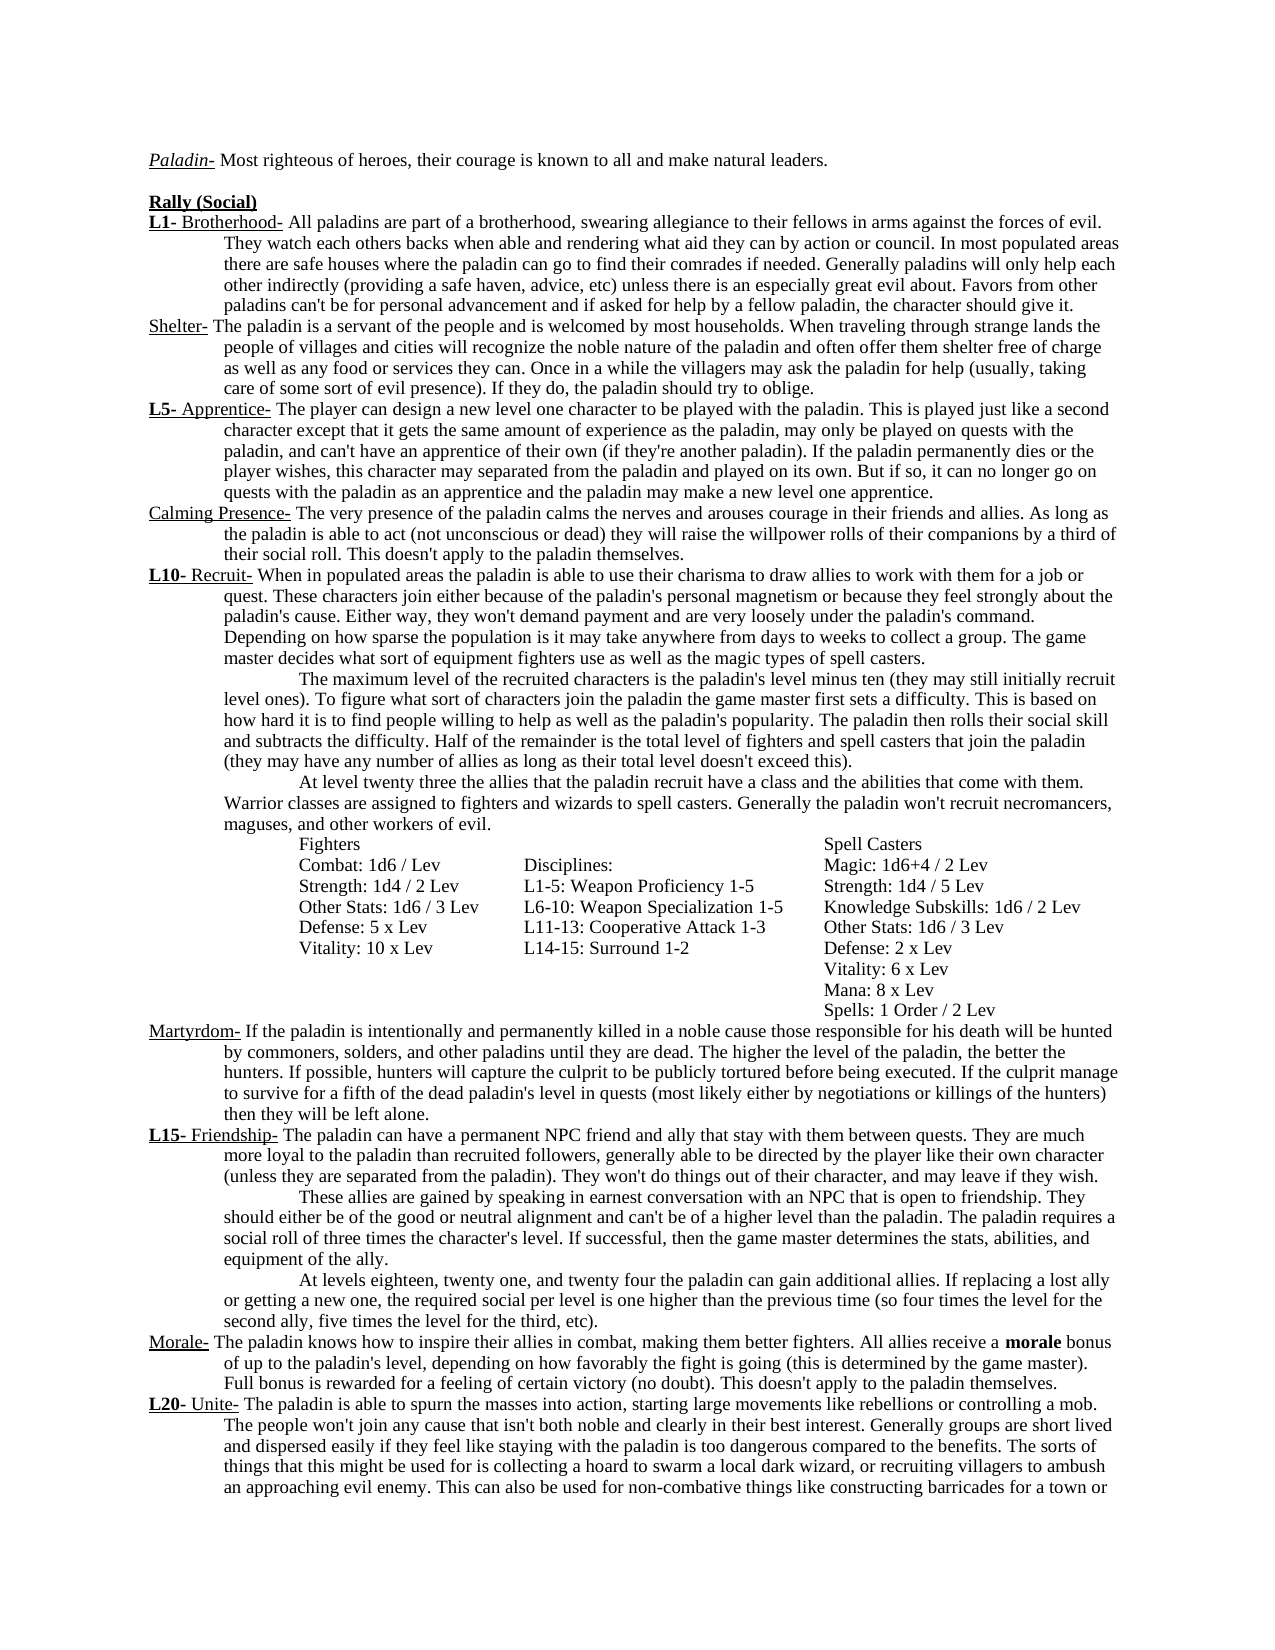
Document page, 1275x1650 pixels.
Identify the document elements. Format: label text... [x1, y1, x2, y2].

text The maximum level of the recruited characters is the paladin's level minus ten (they may still initially recruit level ones). To figure what sort of characters join the paladin the game master first sets a difficulty. This is based on how hard it is to find people willing to help as well as the paladin's popularity. The paladin then rolls their social skill and subtracts the difficulty. Half of the remainder is the total level of fighters and spell casters that join the paladin (they may have any number of allies as long as their total level doesn't exceed this). [148, 668, 1122, 772]
text Morale- The paladin knows how to inspire their allies in combat, making them better fighters. All allies receive a morale bonus of up to the paladin's level, depending on how favorably the fight is going (this is determined by the game master). Full bonus is rewarded for a feeling of certain victory (no doubt). This doesn't apply to the paladin themselves. [148, 1332, 1122, 1394]
text L5- Apprentice- The player can design a new level one character to be played with the paladin. This is played just like a second character except that it gets the same amount of experience as the paladin, may only be played on quests with the paladin, and can't have an apprentice of their own (if they're another paladin). If the paladin permanently dies or the player wishes, this character may separated from the paladin and played on its own. But if so, it can no longer go on quests with the paladin as an apprentice and the paladin may make a new level one apprentice. [148, 399, 1122, 502]
text L15- Friendship- The paladin can have a permanent NPC friend and ally that stay with them between quests. They are much more loyal to the paladin than recruited followers, generally able to be directed by the player like their own character (unless they are separated from the paladin). They won't do things out of their character, and may leave if they wish. [148, 1124, 1122, 1186]
text Other Stats: 1d6 / 3 Lev L6-10: Weapon Specialization 1-5 Knowledge Subskills: 1d6 / 2 Lev [148, 896, 1122, 917]
text Defense: 5 x Lev L11-13: Cooperative Attack 1-3 Other Stats: 1d6 / 3 Lev [148, 917, 1122, 938]
text Vitality: 6 x Lev [148, 958, 1122, 979]
text Mana: 8 x Lev [148, 979, 1122, 1000]
text Strength: 1d4 / 2 Lev L1-5: Weapon Proficiency 1-5 Strength: 1d4 / 5 Lev [148, 876, 1122, 896]
text Calming Presence- The very presence of the paladin calms the nerves and arouses courage in their friends and allies. As long as the paladin is able to act (not unconscious or dead) they will raise the willpower rolls of their companions by a third of their social roll. This doesn't apply to the paladin themselves. [148, 502, 1122, 564]
text Vitality: 10 x Lev L14-15: Surround 1-2 Defense: 2 x Lev [148, 938, 1122, 958]
text Paladin- Most righteous of heroes, their courage is known to all and make natural leaders. [148, 150, 1122, 171]
text Fighters Spell Casters [148, 834, 1122, 855]
text Shelter- The paladin is a servant of the people and is welcomed by most households. When traveling through strange lands the people of villages and cities will recognize the noble nature of the paladin and often offer them shelter free of charge as well as any food or services they can. Once in a while the villagers may ask the paladin for help (usually, taking care of some sort of evil presence). If they do, the paladin should try to oblige. [148, 316, 1122, 399]
text At level twenty three the allies that the paladin recruit have a class and the abilities that come with them. Warrior classes are assigned to fighters and wizards to spell casters. Generally the paladin won't recruit necromancers, maguses, and other workers of evil. [148, 772, 1122, 834]
text Combat: 1d6 / Lev Disciplines: Magic: 1d6+4 / 2 Lev [148, 855, 1122, 876]
text L10- Recruit- When in populated areas the paladin is able to use their charisma to draw allies to work with them for a job or quest. These characters join either because of the paladin's personal magnetism or because they feel strongly about the paladin's cause. Either way, they won't demand payment and are very loosely under the paladin's command. Depending on how sparse the population is it may take anywhere from days to weeks to collect a group. The game master decides what sort of equipment fighters use as well as the magic types of spell casters. [148, 564, 1122, 668]
text Rally (Social) [148, 191, 1122, 212]
text These allies are gained by speaking in earnest conversation with an NPC that is open to friendship. They should either be of the good or neutral alignment and can't be of a higher level than the paladin. The paladin requires a social roll of three times the character's level. If successful, then the game master determines the stats, abilities, and equipment of the ally. [148, 1186, 1122, 1269]
text L1- Brotherhood- All paladins are part of a brotherhood, swearing allegiance to their fellows in arms against the forces of evil. They watch each others backs when able and rendering what aid they can by action or council. In most populated areas there are safe houses where the paladin can go to find their comrades if needed. Generally paladins will only help each other indirectly (providing a safe haven, advice, etc) unless there is an especially great evil about. Favors from other paladins can't be for personal advancement and if asked for help by a fellow paladin, the character should give it. [148, 212, 1122, 316]
text Spells: 1 Order / 2 Lev [148, 1000, 1122, 1021]
text At levels eighteen, twenty one, and twenty four the paladin can gain additional allies. If replacing a lost ally or getting a new one, the required social per level is one higher than the previous time (so four times the level for the second ally, five times the level for the third, etc). [148, 1269, 1122, 1332]
text Martyrdom- If the paladin is intentionally and permanently killed in a noble cause those responsible for his death will be hunted by commoners, solders, and other paladins until they are dead. The higher the level of the paladin, the better the hunters. If possible, hunters will capture the culprit to be publicly tortured before being executed. If the culprit manage to survive for a fifth of the dead paladin's level in quests (most likely either by negotiations or killings of the hunters) then they will be left alone. [148, 1021, 1122, 1124]
text L20- Unite- The paladin is able to spurn the masses into action, starting large movements like rebellions or controlling a mob. The people won't join any cause that isn't both noble and clearly in their best interest. Generally groups are short lived and dispersed easily if they feel like staying with the paladin is too dangerous compared to the benefits. The sorts of things that this might be used for is collecting a hoard to swarm a local dark wizard, or recruiting villagers to ambush an approaching evil enemy. This can also be used for non-combative things like constructing barricades for a town or [148, 1394, 1122, 1497]
